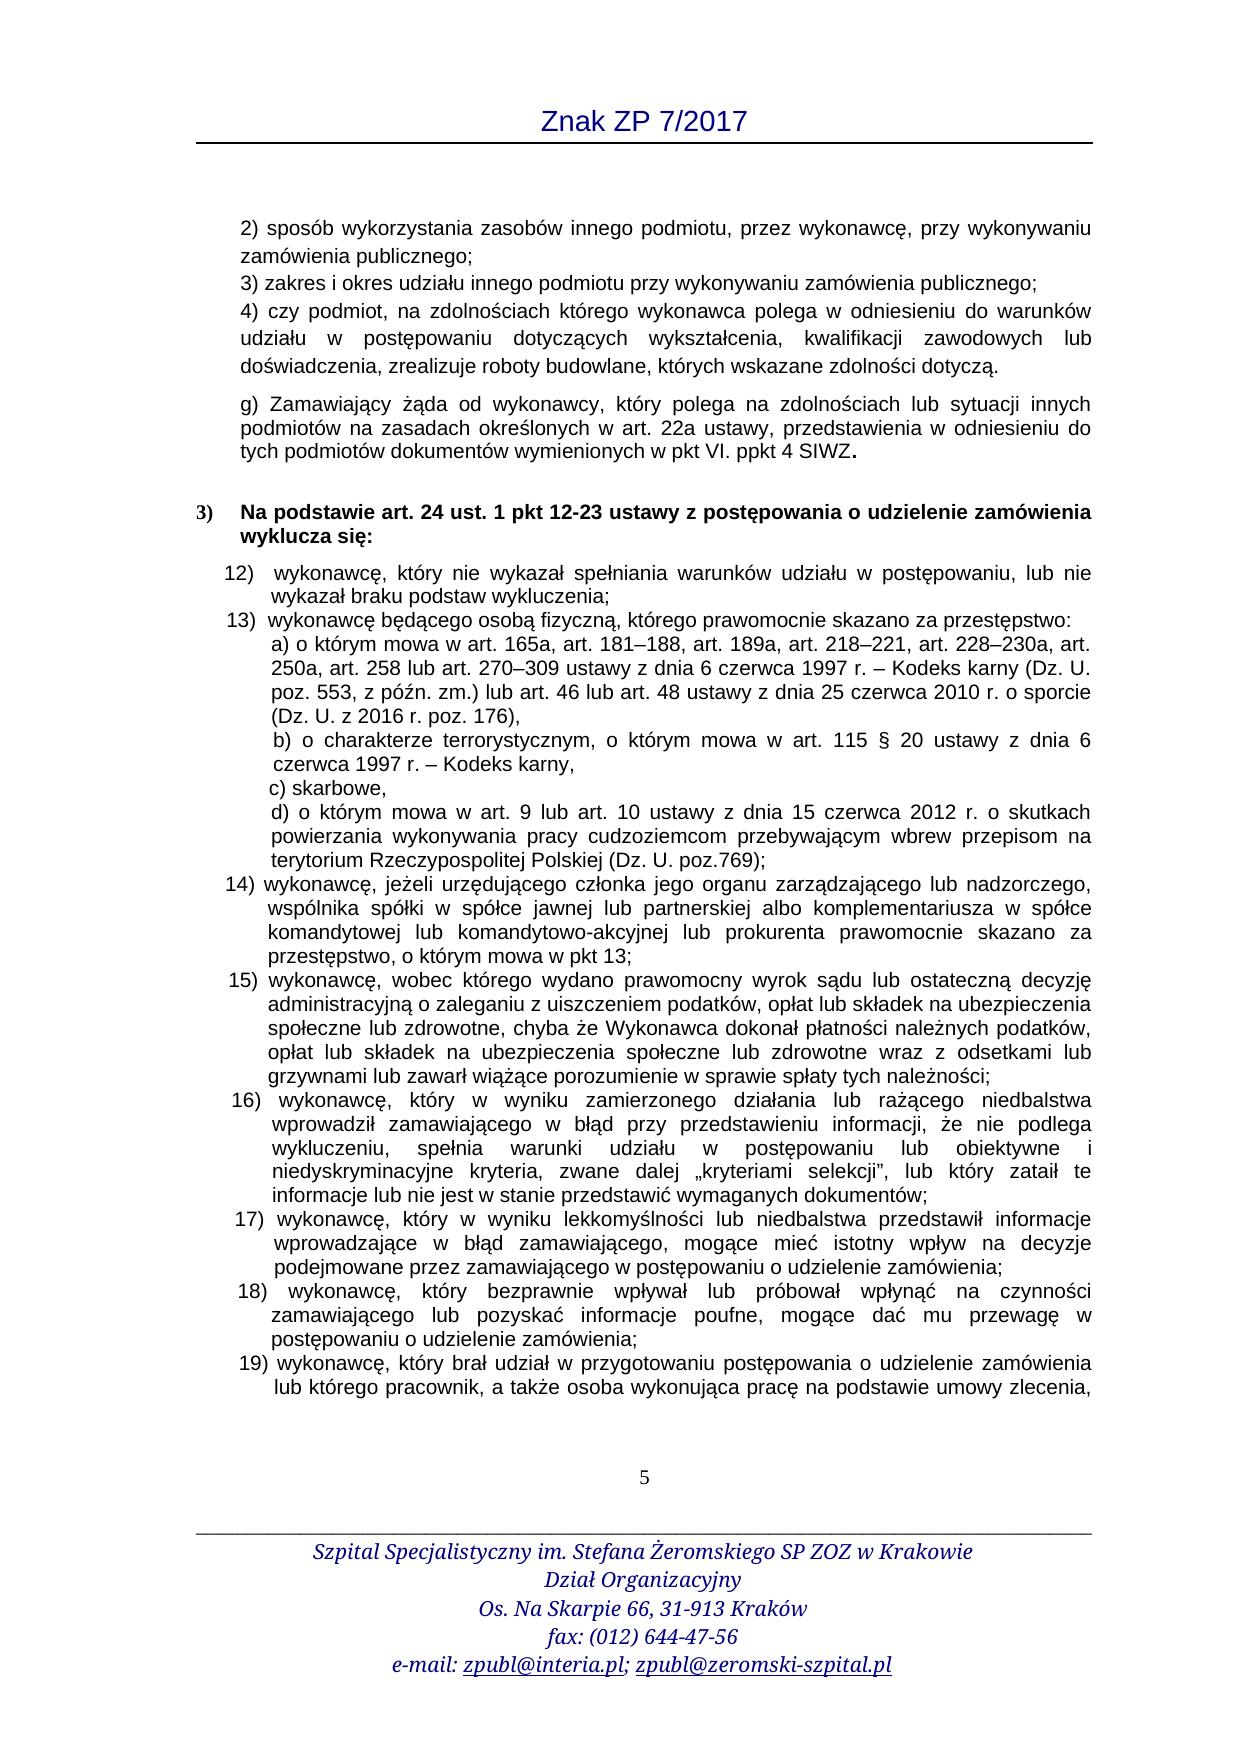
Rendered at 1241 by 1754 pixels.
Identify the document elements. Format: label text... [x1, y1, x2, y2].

text 12) wykonawcę, który nie wykazał spełniania warunków udziału w postępowaniu, lub nie wykazał braku podstaw wykluczenia; [224, 560, 1093, 608]
text c) skarbowe, [269, 776, 1093, 800]
text g) Zamawiający żąda od wykonawcy, który polega na zdolnościach lub sytuacji innych podmiotów na zasadach określonych w art. 22a ustawy, przedstawienia w odniesieniu do tych podmiotów dokumentów wymienionych w pkt VI. ppkt 4 SIWZ. [196, 391, 1093, 487]
text 18) wykonawcę, który bezprawnie wpływał lub próbował wpłynąć na czynności zamawiającego lub pozyskać informacje poufne, mogące dać mu przewagę w postępowaniu o udzielenie zamówienia; [237, 1279, 1093, 1351]
text 2) sposób wykorzystania zasobów innego podmiotu, przez wykonawcę, przy wykonywaniu zamówienia publicznego; 3) zakres i okres udziału innego podmiotu przy wykonywaniu zamówienia publicznego; 4) czy podmiot, na zdolnościach którego wykonawca polega w odniesieniu do warunków udziału w postępowaniu dotyczących wykształcenia, kwalifikacji zawodowych lub doświadczenia, zrealizuje roboty budowlane, których wskazane zdolności dotyczą. [196, 216, 1093, 377]
text 16) wykonawcę, który w wyniku zamierzonego działania lub rażącego niedbalstwa wprowadził zamawiającego w błąd przy przedstawieniu informacji, że nie podlega wykluczeniu, spełnia warunki udziału w postępowaniu lub obiektywne i niedyskryminacyjne kryteria, zwane dalej „kryteriami selekcji”, lub który zataił te informacje lub nie jest w stanie przedstawić wymaganych dokumentów; [231, 1087, 1093, 1207]
text 13) wykonawcę będącego osobą fizyczną, którego prawomocnie skazano za przestępstwo: [226, 608, 1093, 632]
text b) o charakterze terrorystycznym, o którym mowa w art. 115 § 20 ustawy z dnia 6 czerwca 1997 r. – Kodeks karny, [273, 728, 1093, 776]
text a) o którym mowa w art. 165a, art. 181–188, art. 189a, art. 218–221, art. 228–230a, art. 250a, art. 258 lub art. 270–309 ustawy z dnia 6 czerwca 1997 r. – Kodeks karny (Dz. U. poz. 553, z późn. zm.) lub art. 46 lub art. 48 ustawy z dnia 25 czerwca 2010 r. o sporcie (Dz. U. z 2016 r. poz. 176), [271, 632, 1093, 728]
list Na podstawie art. 24 ust. 1 pkt 12-23 ustawy z postępowania o udzielenie zamówienia wyklucza się: [196, 500, 1093, 548]
text d) o którym mowa w art. 9 lub art. 10 ustawy z dnia 15 czerwca 2012 r. o skutkach powierzania wykonywania pracy cudzoziemcom przebywającym wbrew przepisom na terytorium Rzeczypospolitej Polskiej (Dz. U. poz.769); [271, 800, 1093, 872]
text 17) wykonawcę, który w wyniku lekkomyślności lub niedbalstwa przedstawił informacje wprowadzające w błąd zamawiającego, mogące mieć istotny wpływ na decyzje podejmowane przez zamawiającego w postępowaniu o udzielenie zamówienia; [234, 1207, 1093, 1279]
text 19) wykonawcę, który brał udział w przygotowaniu postępowania o udzielenie zamówienia lub którego pracownik, a także osoba wykonująca pracę na podstawie umowy zlecenia, [238, 1351, 1093, 1399]
text 14) wykonawcę, jeżeli urzędującego członka jego organu zarządzającego lub nadzorczego, wspólnika spółki w spółce jawnej lub partnerskiej albo komplementariusza w spółce komandytowej lub komandytowo-akcyjnej lub prokurenta prawomocnie skazano za przestępstwo, o którym mowa w pkt 13; [225, 872, 1093, 968]
text 15) wykonawcę, wobec którego wydano prawomocny wyrok sądu lub ostateczną decyzję administracyjną o zaleganiu z uiszczeniem podatków, opłat lub składek na ubezpieczenia społeczne lub zdrowotne, chyba że Wykonawca dokonał płatności należnych podatków, opłat lub składek na ubezpieczenia społeczne lub zdrowotne wraz z odsetkami lub grzywnami lub zawarł wiążące porozumienie w sprawie spłaty tych należności; [228, 968, 1093, 1087]
